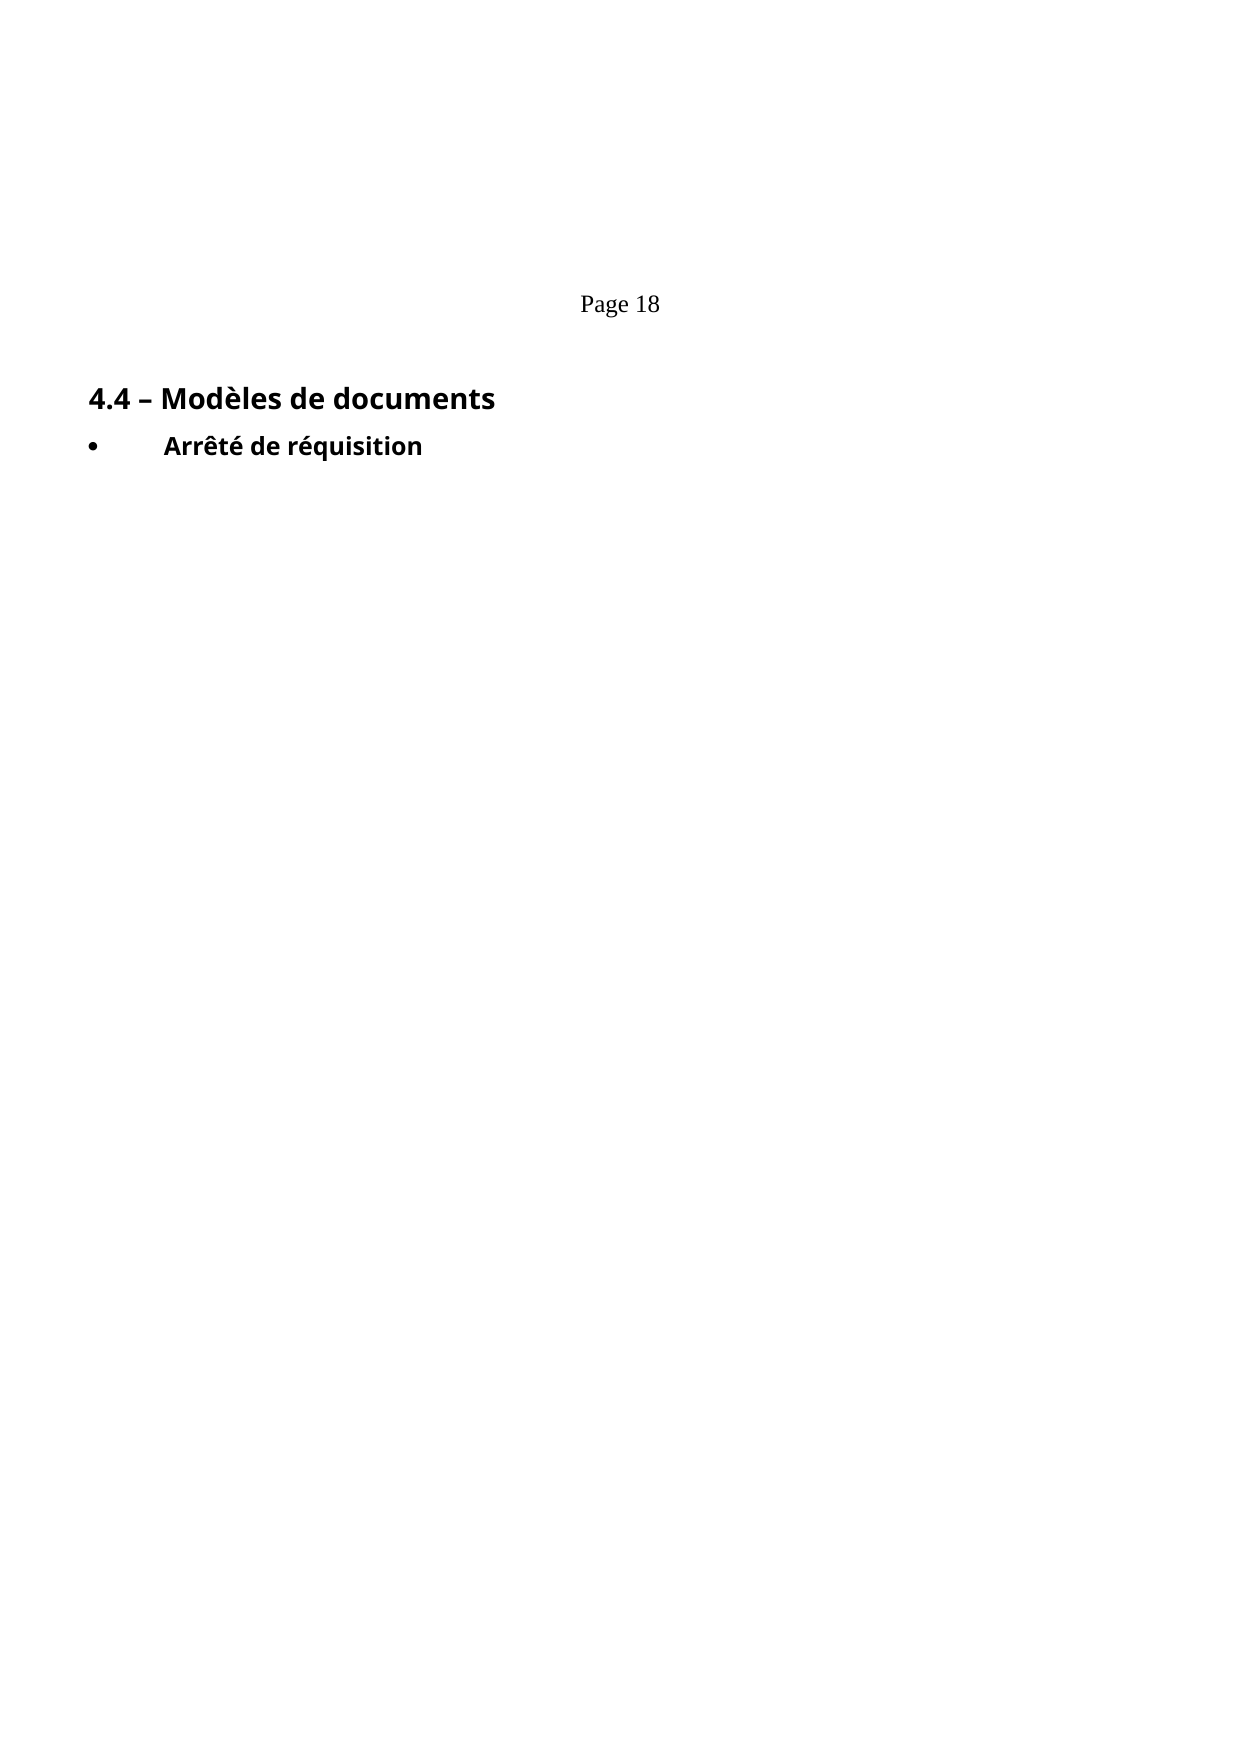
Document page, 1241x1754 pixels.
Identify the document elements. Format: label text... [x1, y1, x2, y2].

list Arrêté de réquisition [89, 428, 1152, 462]
text Page 18 [89, 289, 1152, 318]
text 4.4 – Modèles de documents [89, 378, 1152, 418]
